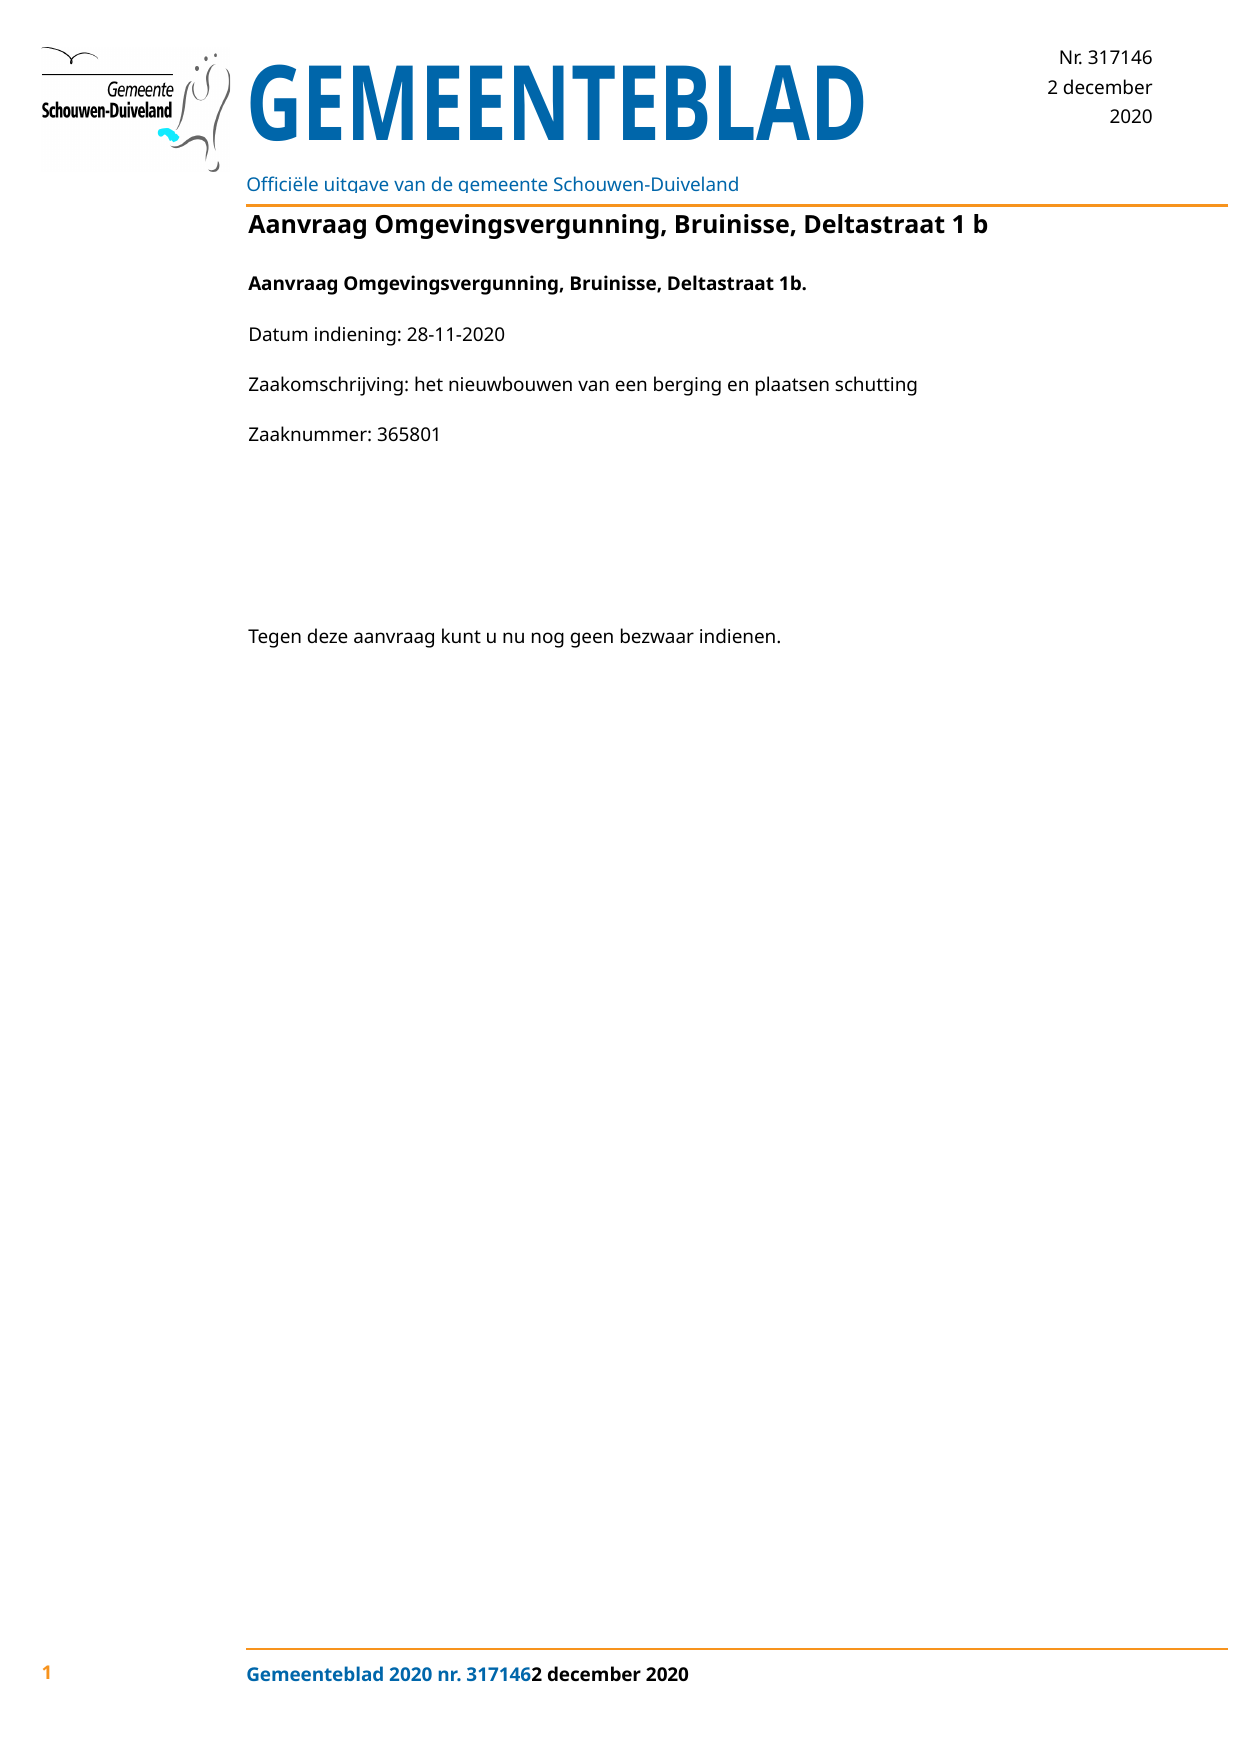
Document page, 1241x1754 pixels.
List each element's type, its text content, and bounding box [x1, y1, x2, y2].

text Tegen deze aanvraag kunt u nu nog geen bezwaar indienen. [248, 623, 1152, 649]
text Aanvraag Omgevingsvergunning, Bruinisse, Deltastraat 1 b [248, 207, 1152, 241]
text Aanvraag Omgevingsvergunning, Bruinisse, Deltastraat 1b. [248, 270, 1152, 296]
picture [41, 47, 231, 172]
text Zaaknummer: 365801 [248, 422, 1152, 447]
text Zaakomschrijving: het nieuwbouwen van een berging en plaatsen schutting [248, 371, 1152, 397]
text Datum indiening: 28-11-2020 [248, 321, 1152, 346]
